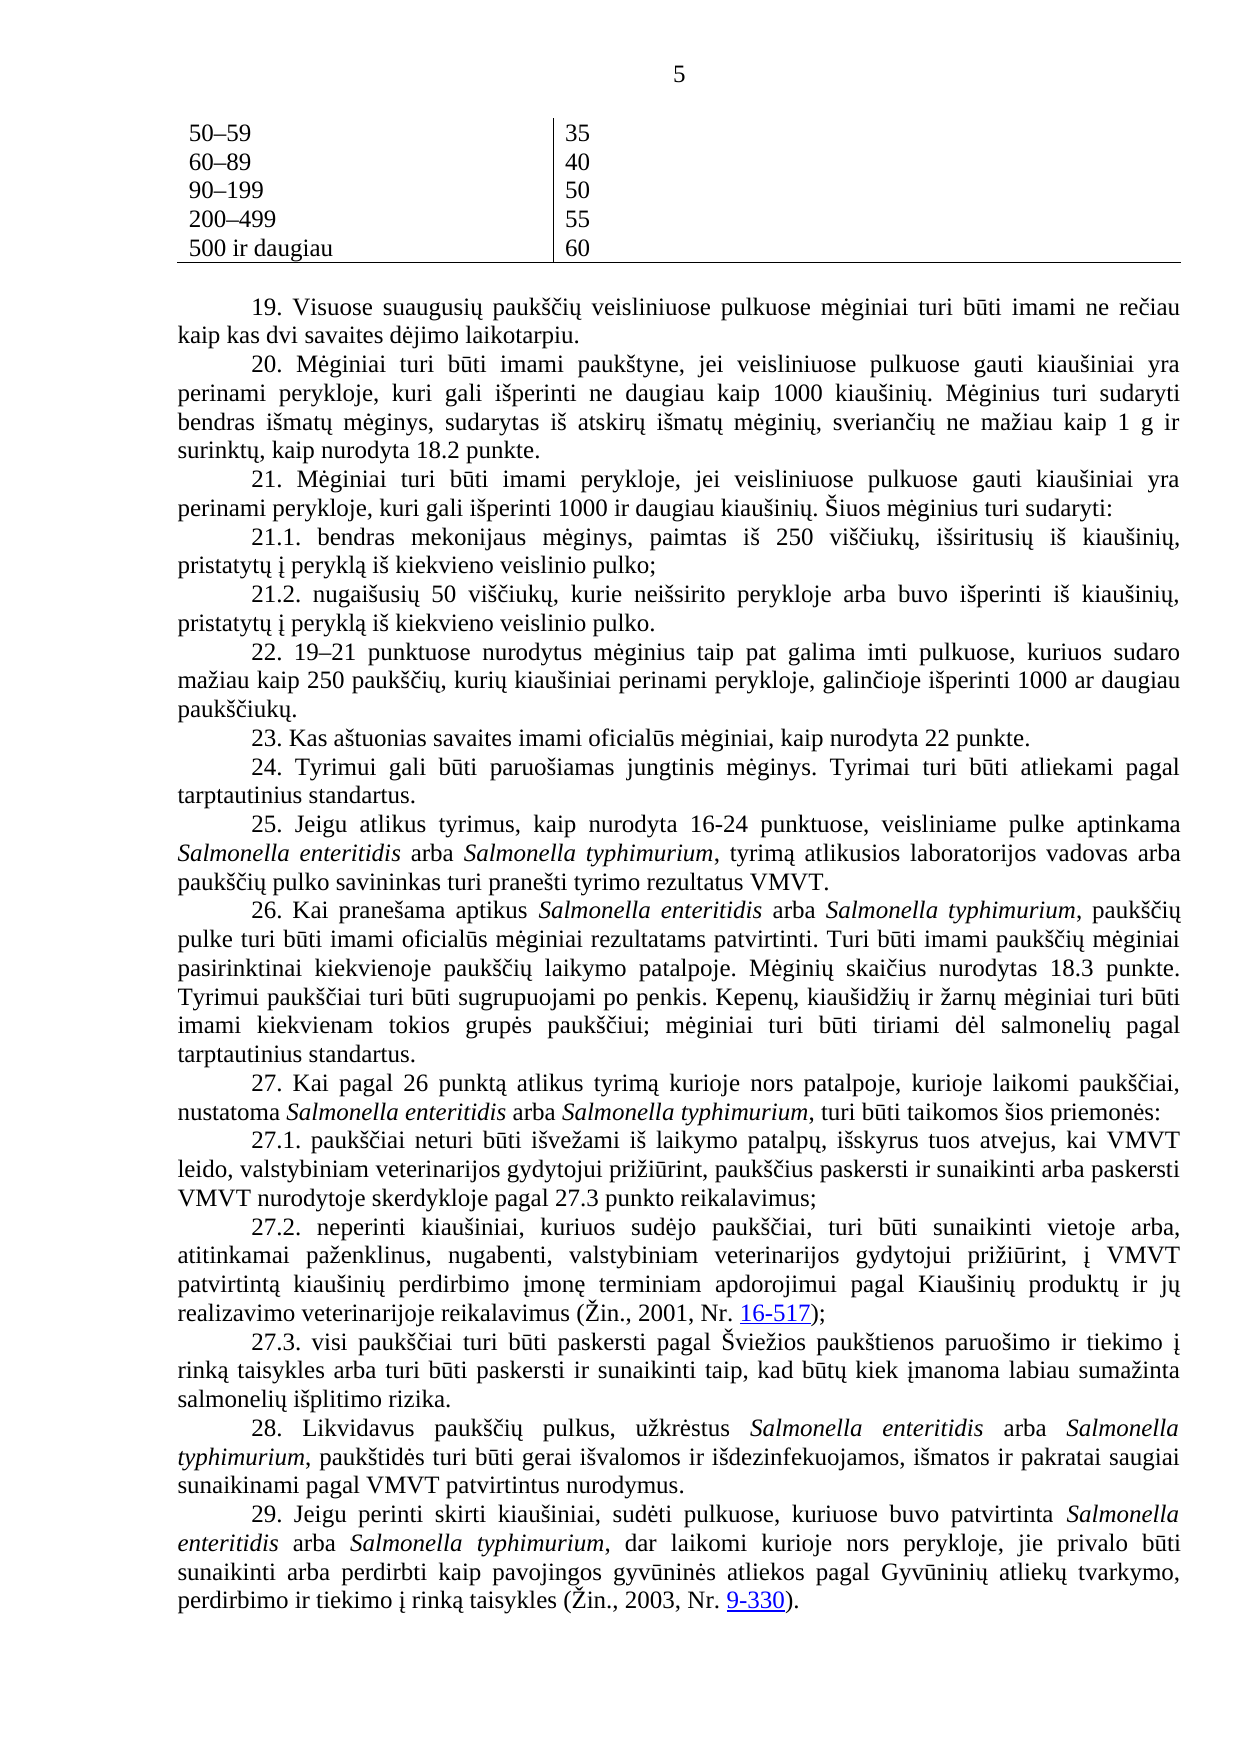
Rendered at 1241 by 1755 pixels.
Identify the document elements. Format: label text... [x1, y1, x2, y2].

text 24. Tyrimui gali būti paruošiamas jungtinis mėginys. Tyrimai turi būti atliekami pagal tarptautinius standartus. [177, 752, 1181, 809]
text 26. Kai pranešama aptikus Salmonella enteritidis arba Salmonella typhimurium, paukščių pulke turi būti imami oficialūs mėginiai rezultatams patvirtinti. Turi būti imami paukščių mėginiai pasirinktinai kiekvienoje paukščių laikymo patalpoje. Mėginių skaičius nurodytas 18.3 punkte. Tyrimui paukščiai turi būti sugrupuojami po penkis. Kepenų, kiaušidžių ir žarnų mėginiai turi būti imami kiekvienam tokios grupės paukščiui; mėginiai turi būti tiriami dėl salmonelių pagal tarptautinius standartus. [177, 895, 1181, 1068]
table_cell 60 [554, 233, 1181, 262]
table_cell 40 [554, 147, 1181, 176]
text 23. Kas aštuonias savaites imami oficialūs mėginiai, kaip nurodyta 22 punkte. [177, 723, 1181, 752]
table_cell 60–89 [177, 147, 553, 176]
table_cell 200–499 [177, 204, 553, 233]
table_cell 55 [554, 204, 1181, 233]
text 28. Likvidavus paukščių pulkus, užkrėstus Salmonella enteritidis arba Salmonella typhimurium, paukštidės turi būti gerai išvalomos ir išdezinfekuojamos, išmatos ir pakratai saugiai sunaikinami pagal VMVT patvirtintus nurodymus. [177, 1413, 1181, 1499]
table_cell 35 [554, 118, 1181, 147]
text 27. Kai pagal 26 punktą atlikus tyrimą kurioje nors patalpoje, kurioje laikomi paukščiai, nustatoma Salmonella enteritidis arba Salmonella typhimurium, turi būti taikomos šios priemonės: [177, 1068, 1181, 1125]
text 19. Visuose suaugusių paukščių veisliniuose pulkuose mėginiai turi būti imami ne rečiau kaip kas dvi savaites dėjimo laikotarpiu. [177, 292, 1181, 349]
text 27.2. neperinti kiaušiniai, kuriuos sudėjo paukščiai, turi būti sunaikinti vietoje arba, atitinkamai paženklinus, nugabenti, valstybiniam veterinarijos gydytojui prižiūrint, į VMVT patvirtintą kiaušinių perdirbimo įmonę terminiam apdorojimui pagal Kiaušinių produktų ir jų realizavimo veterinarijoje reikalavimus (Žin., 2001, Nr. 16-517); [177, 1212, 1181, 1327]
table_cell 500 ir daugiau [177, 233, 553, 262]
table_cell 90–199 [177, 176, 553, 204]
text 25. Jeigu atlikus tyrimus, kaip nurodyta 16-24 punktuose, veisliniame pulke aptinkama Salmonella enteritidis arba Salmonella typhimurium, tyrimą atlikusios laboratorijos vadovas arba paukščių pulko savininkas turi pranešti tyrimo rezultatus VMVT. [177, 809, 1181, 895]
text 29. Jeigu perinti skirti kiaušiniai, sudėti pulkuose, kuriuose buvo patvirtinta Salmonella enteritidis arba Salmonella typhimurium, dar laikomi kurioje nors perykloje, jie privalo būti sunaikinti arba perdirbti kaip pavojingos gyvūninės atliekos pagal Gyvūninių atliekų tvarkymo, perdirbimo ir tiekimo į rinką taisykles (Žin., 2003, Nr. 9-330). [177, 1499, 1181, 1614]
text 27.3. visi paukščiai turi būti paskersti pagal Šviežios paukštienos paruošimo ir tiekimo į rinką taisykles arba turi būti paskersti ir sunaikinti taip, kad būtų kiek įmanoma labiau sumažinta salmonelių išplitimo rizika. [177, 1327, 1181, 1413]
text 27.1. paukščiai neturi būti išvežami iš laikymo patalpų, išskyrus tuos atvejus, kai VMVT leido, valstybiniam veterinarijos gydytojui prižiūrint, paukščius paskersti ir sunaikinti arba paskersti VMVT nurodytoje skerdykloje pagal 27.3 punkto reikalavimus; [177, 1125, 1181, 1212]
table_cell 50–59 [177, 118, 553, 147]
text 20. Mėginiai turi būti imami paukštyne, jei veisliniuose pulkuose gauti kiaušiniai yra perinami perykloje, kuri gali išperinti ne daugiau kaip 1000 kiaušinių. Mėginius turi sudaryti bendras išmatų mėginys, sudarytas iš atskirų išmatų mėginių, sveriančių ne mažiau kaip 1 g ir surinktų, kaip nurodyta 18.2 punkte. [177, 349, 1181, 464]
text 21. Mėginiai turi būti imami perykloje, jei veisliniuose pulkuose gauti kiaušiniai yra perinami perykloje, kuri gali išperinti 1000 ir daugiau kiaušinių. Šiuos mėginius turi sudaryti: [177, 464, 1181, 522]
text 21.2. nugaišusių 50 viščiukų, kurie neišsirito perykloje arba buvo išperinti iš kiaušinių, pristatytų į peryklą iš kiekvieno veislinio pulko. [177, 579, 1181, 637]
table_cell 50 [554, 176, 1181, 204]
text 21.1. bendras mekonijaus mėginys, paimtas iš 250 viščiukų, išsiritusių iš kiaušinių, pristatytų į peryklą iš kiekvieno veislinio pulko; [177, 522, 1181, 579]
text 22. 19–21 punktuose nurodytus mėginius taip pat galima imti pulkuose, kuriuos sudaro mažiau kaip 250 paukščių, kurių kiaušiniai perinami perykloje, galinčioje išperinti 1000 ar daugiau paukščiukų. [177, 637, 1181, 723]
